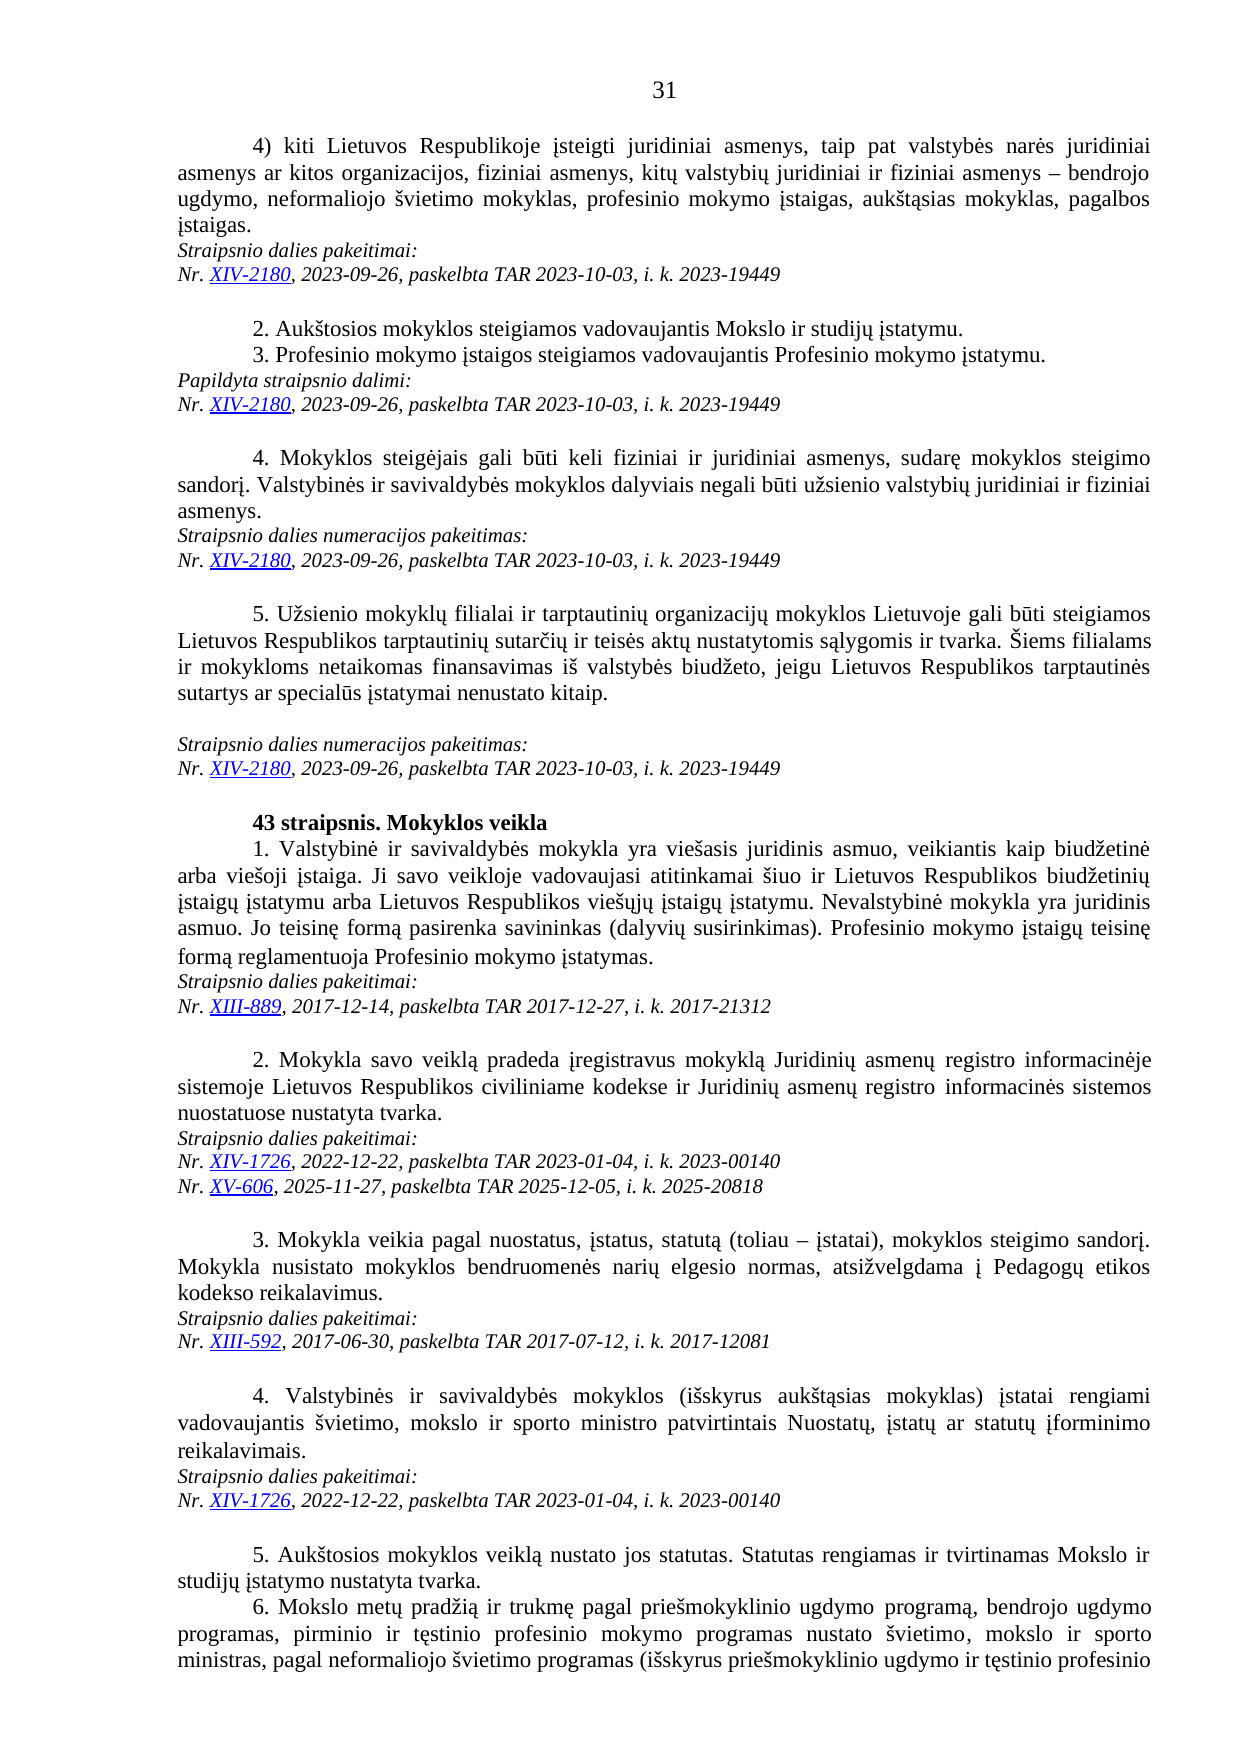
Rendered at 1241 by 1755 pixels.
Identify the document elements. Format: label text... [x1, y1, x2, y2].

text 1. Valstybinė ir savivaldybės mokykla yra viešasis juridinis asmuo, veikiantis kaip biudžetinė arba viešoji įstaiga. Ji savo veikloje vadovaujasi atitinkamai šiuo ir Lietuvos Respublikos biudžetinių įstaigų įstatymu arba Lietuvos Respublikos viešųjų įstaigų įstatymu. Nevalstybinė mokykla yra juridinis asmuo. Jo teisinę formą pasirenka savininkas (dalyvių susirinkimas). Profesinio mokymo įstaigų teisinę formą reglamentuoja Profesinio mokymo įstatymas. [177, 835, 1152, 969]
text 2. Mokykla savo veiklą pradeda įregistravus mokyklą Juridinių asmenų registro informacinėje sistemoje Lietuvos Respublikos civiliniame kodekse ir Juridinių asmenų registro informacinės sistemos nuostatuose nustatyta tvarka. [177, 1046, 1152, 1125]
text 3. Profesinio mokymo įstaigos steigiamos vadovaujantis Profesinio mokymo įstatymu. [177, 341, 1152, 367]
text Nr. XV-606, 2025-11-27, paskelbta TAR 2025-12-05, i. k. 2025-20818 [177, 1173, 1152, 1198]
text 4) kiti Lietuvos Respublikoje įsteigti juridiniai asmenys, taip pat valstybės narės juridiniai asmenys ar kitos organizacijos, fiziniai asmenys, kitų valstybių juridiniai ir fiziniai asmenys – bendrojo ugdymo, neformaliojo švietimo mokyklas, profesinio mokymo įstaigas, aukštąsias mokyklas, pagalbos įstaigas. [177, 132, 1152, 238]
text Straipsnio dalies numeracijos pakeitimas: [177, 732, 1152, 756]
text Nr. XIV-2180, 2023-09-26, paskelbta TAR 2023-10-03, i. k. 2023-19449 [177, 756, 1152, 780]
text Nr. XIV-2180, 2023-09-26, paskelbta TAR 2023-10-03, i. k. 2023-19449 [177, 547, 1152, 572]
text Straipsnio dalies pakeitimai: [177, 969, 1152, 993]
text 2. Aukštosios mokyklos steigiamos vadovaujantis Mokslo ir studijų įstatymu. [177, 315, 1152, 341]
text 4. Valstybinės ir savivaldybės mokyklos (išskyrus aukštąsias mokyklas) įstatai rengiami vadovaujantis švietimo, mokslo ir sporto ministro patvirtintais Nuostatų, įstatų ar statutų įforminimo reikalavimais. [177, 1382, 1152, 1464]
text 4. Mokyklos steigėjais gali būti keli fiziniai ir juridiniai asmenys, sudarę mokyklos steigimo sandorį. Valstybinės ir savivaldybės mokyklos dalyviais negali būti užsienio valstybių juridiniai ir fiziniai asmenys. [177, 444, 1152, 523]
text Straipsnio dalies pakeitimai: [177, 1464, 1152, 1488]
text 6. Mokslo metų pradžią ir trukmę pagal priešmokyklinio ugdymo programą, bendrojo ugdymo programas, pirminio ir tęstinio profesinio mokymo programas nustato švietimo, mokslo ir sporto ministras, pagal neformaliojo švietimo programas (išskyrus priešmokyklinio ugdymo ir tęstinio profesinio [177, 1593, 1152, 1672]
text Nr. XIV-2180, 2023-09-26, paskelbta TAR 2023-10-03, i. k. 2023-19449 [177, 392, 1152, 416]
text 5. Aukštosios mokyklos veiklą nustato jos statutas. Statutas rengiamas ir tvirtinamas Mokslo ir studijų įstatymo nustatyta tvarka. [177, 1541, 1152, 1593]
text Straipsnio dalies numeracijos pakeitimas: [177, 523, 1152, 547]
text 5. Užsienio mokyklų filialai ir tarptautinių organizacijų mokyklos Lietuvoje gali būti steigiamos Lietuvos Respublikos tarptautinių sutarčių ir teisės aktų nustatytomis sąlygomis ir tvarka. Šiems filialams ir mokykloms netaikomas finansavimas iš valstybės biudžeto, jeigu Lietuvos Respublikos tarptautinės sutartys ar specialūs įstatymai nenustato kitaip. [177, 600, 1152, 706]
text Papildyta straipsnio dalimi: [177, 367, 1152, 392]
text 43 straipsnis. Mokyklos veikla [177, 809, 1152, 835]
text 3. Mokykla veikia pagal nuostatus, įstatus, statutą (toliau – įstatai), mokyklos steigimo sandorį. Mokykla nusistato mokyklos bendruomenės narių elgesio normas, atsižvelgdama į Pedagogų etikos kodekso reikalavimus. [177, 1226, 1152, 1305]
text Straipsnio dalies pakeitimai: [177, 1125, 1152, 1149]
text Straipsnio dalies pakeitimai: [177, 1305, 1152, 1329]
text Nr. XIV-1726, 2022-12-22, paskelbta TAR 2023-01-04, i. k. 2023-00140 [177, 1488, 1152, 1512]
text Nr. XIV-1726, 2022-12-22, paskelbta TAR 2023-01-04, i. k. 2023-00140 [177, 1149, 1152, 1173]
text Nr. XIII-889, 2017-12-14, paskelbta TAR 2017-12-27, i. k. 2017-21312 [177, 993, 1152, 1018]
text Straipsnio dalies pakeitimai: [177, 238, 1152, 262]
text Nr. XIII-592, 2017-06-30, paskelbta TAR 2017-07-12, i. k. 2017-12081 [177, 1329, 1152, 1353]
text Nr. XIV-2180, 2023-09-26, paskelbta TAR 2023-10-03, i. k. 2023-19449 [177, 262, 1152, 286]
